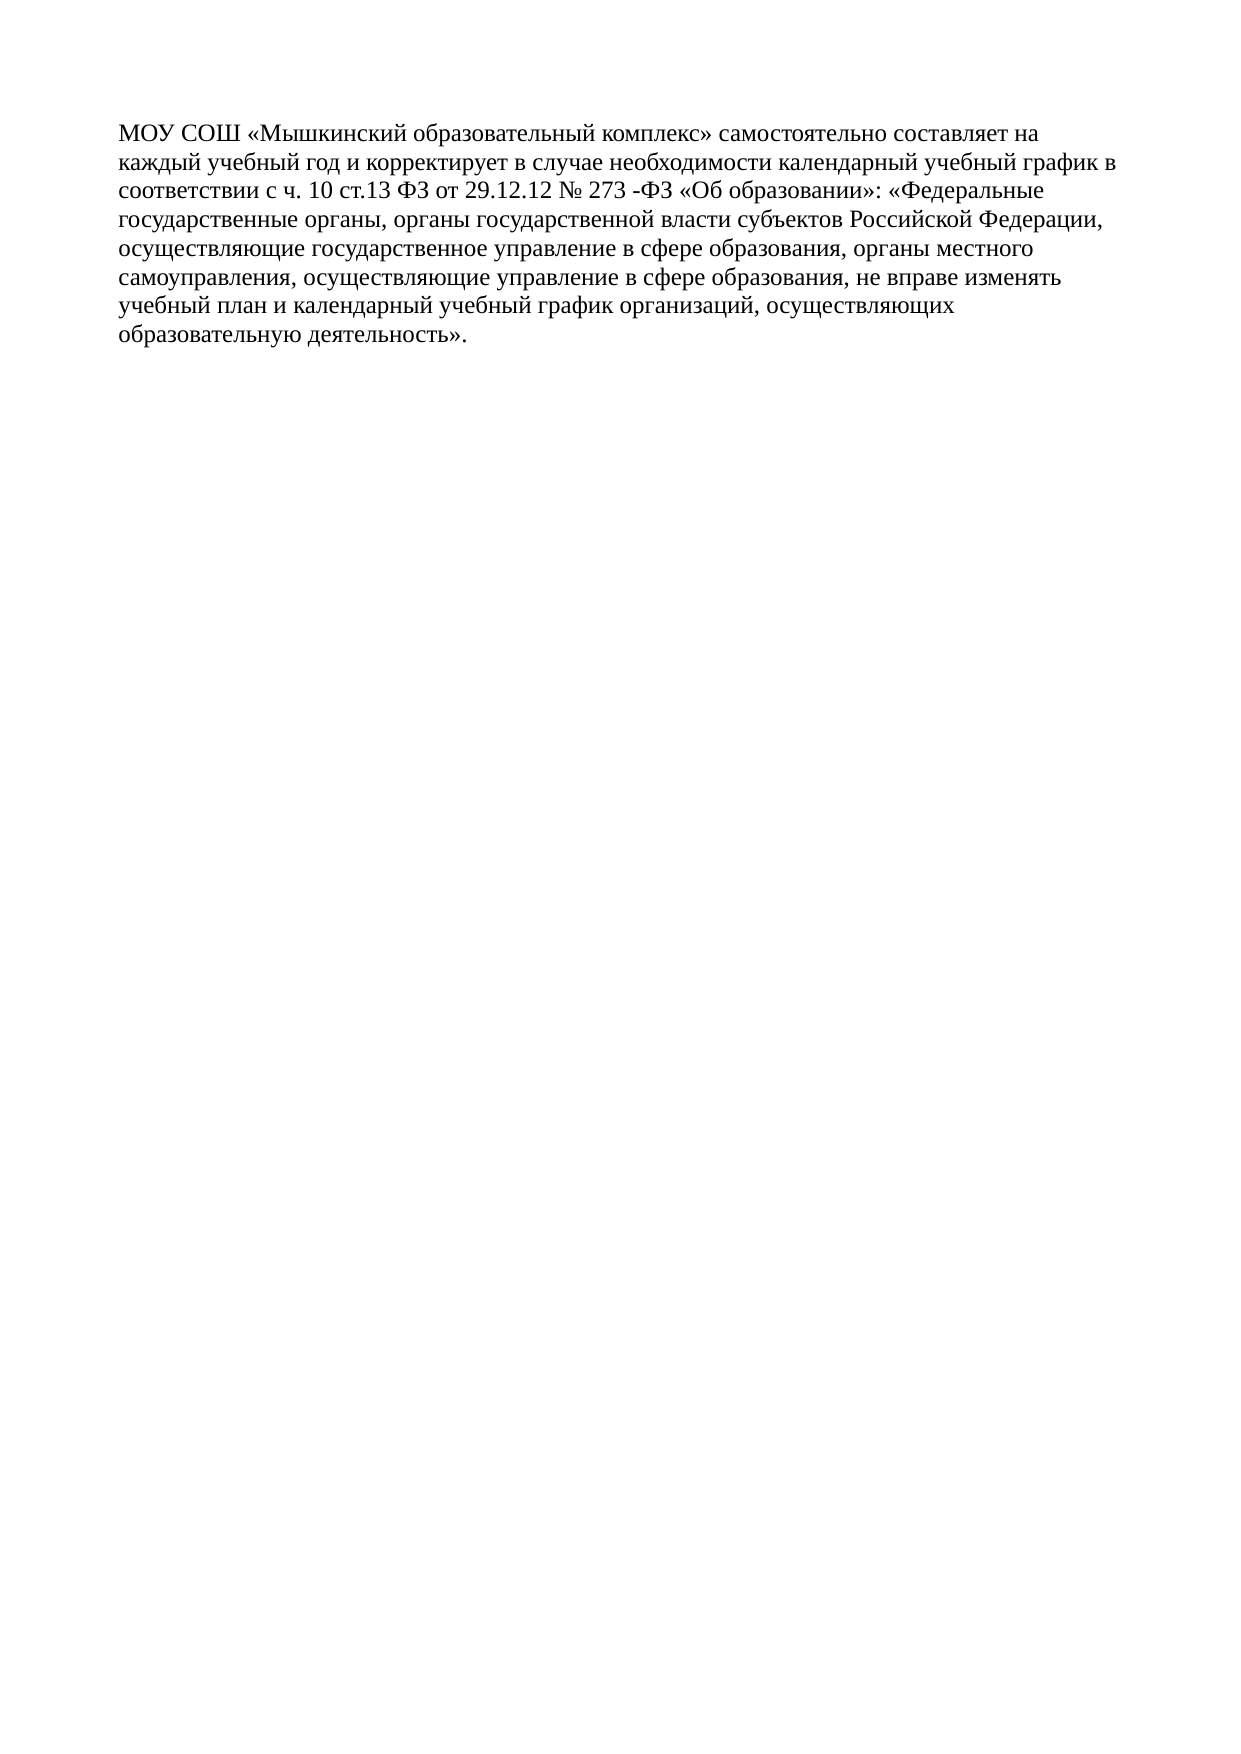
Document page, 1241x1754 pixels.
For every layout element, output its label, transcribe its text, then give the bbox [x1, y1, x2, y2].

text МОУ СОШ «Мышкинский образовательный комплекс» самостоятельно составляет на каждый учебный год и корректирует в случае необходимости календарный учебный график в соответствии с ч. 10 ст.13 ФЗ от 29.12.12 № 273 -ФЗ «Об образовании»: «Федеральные государственные органы, органы государственной власти субъектов Российской Федерации, осуществляющие государственное управление в сфере образования, органы местного самоуправления, осуществляющие управление в сфере образования, не вправе изменять учебный план и календарный учебный график организаций, осуществляющих образовательную деятельность». [118, 118, 1122, 348]
